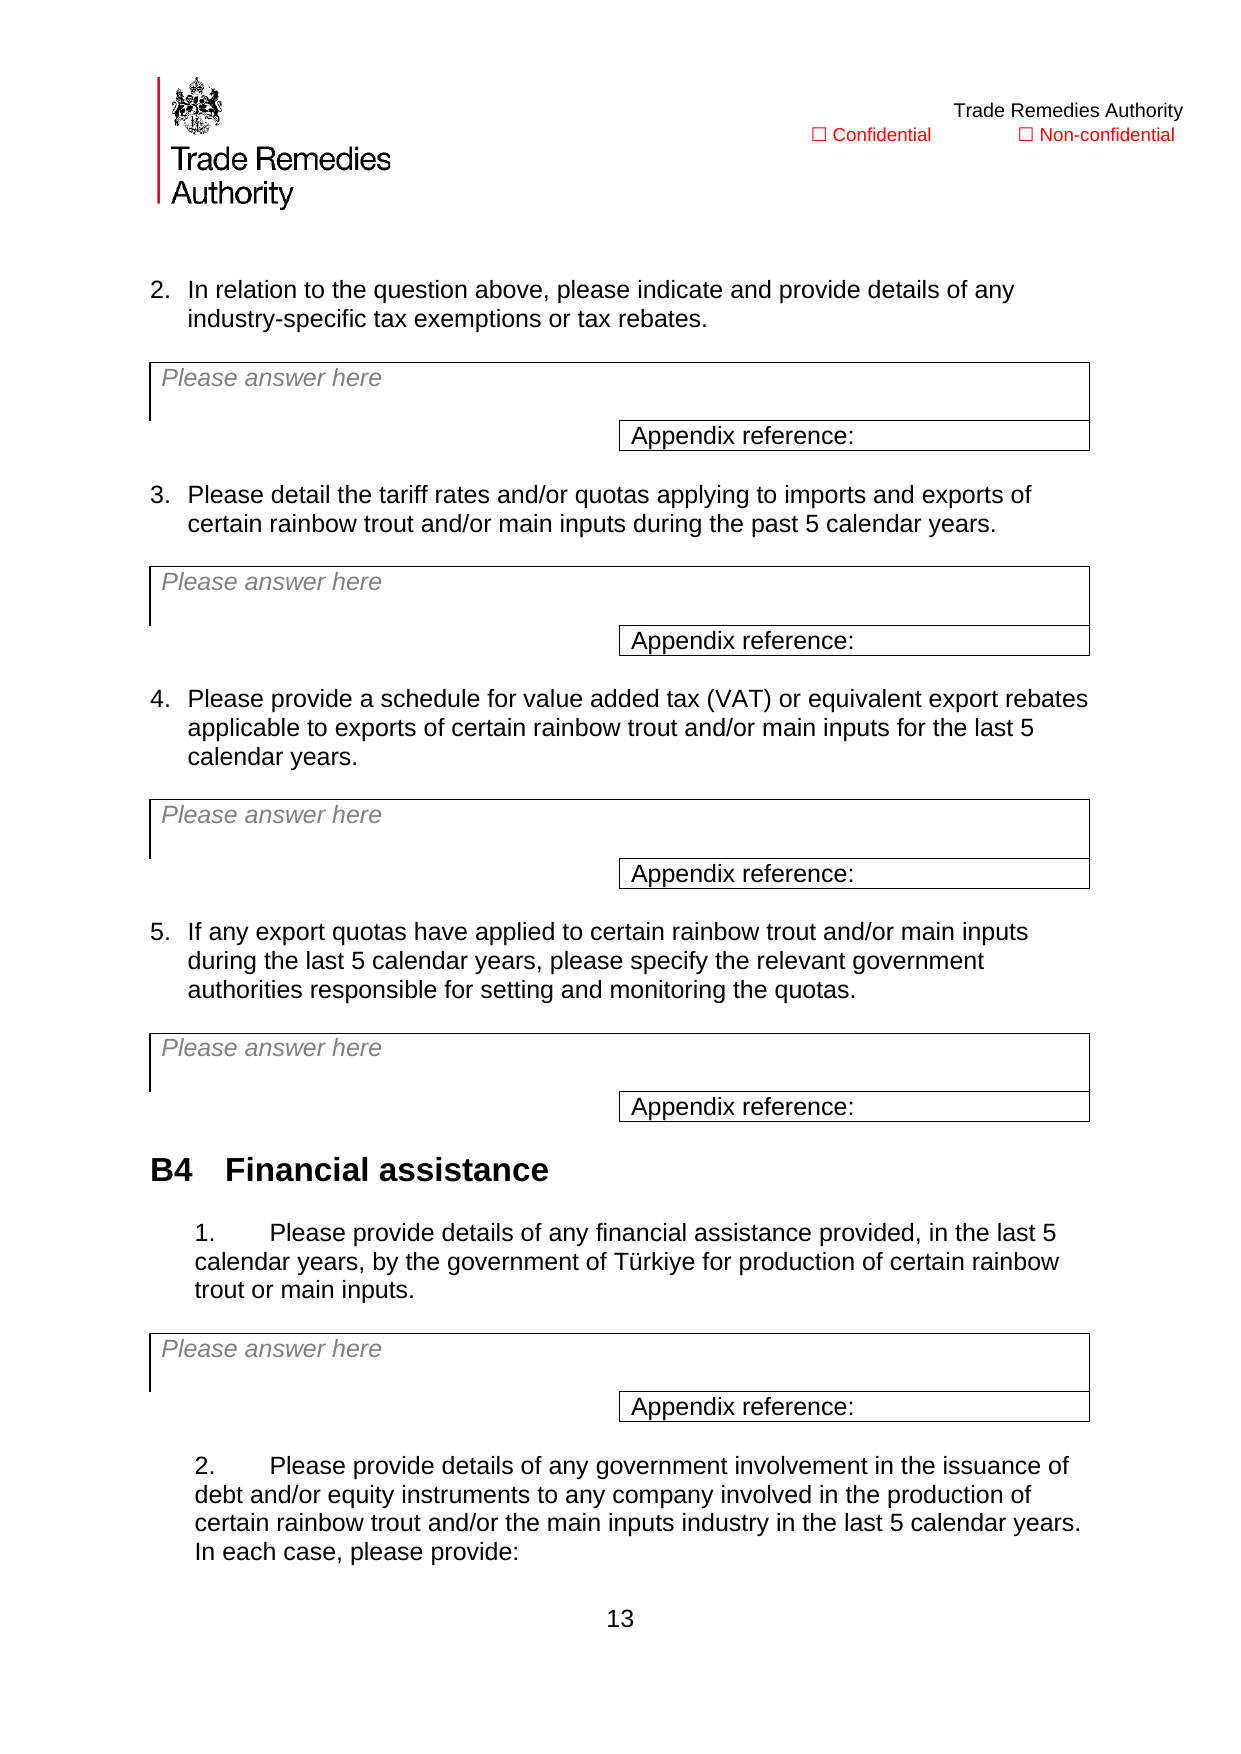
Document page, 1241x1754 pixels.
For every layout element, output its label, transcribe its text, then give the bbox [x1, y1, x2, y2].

table_cell [150, 859, 619, 888]
list Please provide details of any financial assistance provided, in the last 5 calendar years, by the government of Türkiye for production of certain rainbow trout or main inputs. [194, 1218, 1090, 1304]
list Please provide details of any government involvement in the issuance of debt and/or equity instruments to any company involved in the production of certain rainbow trout and/or the main inputs industry in the last 5 calendar years. In each case, please provide: [194, 1451, 1090, 1566]
table_cell Appendix reference: [620, 1392, 1089, 1421]
subtitle B4 Financial assistance [150, 1151, 1090, 1189]
table_cell [150, 626, 619, 654]
list In relation to the question above, please indicate and provide details of any industry-specific tax exemptions or tax rebates. [150, 276, 1090, 333]
table_header Please answer here [151, 1034, 1089, 1091]
list Please detail the tariff rates and/or quotas applying to imports and exports of certain rainbow trout and/or main inputs during the past 5 calendar years. [150, 480, 1090, 537]
table_cell Appendix reference: [620, 1092, 1089, 1121]
list Please provide a schedule for value added tax (VAT) or equivalent export rebates applicable to exports of certain rainbow trout and/or main inputs for the last 5 calendar years. [150, 684, 1090, 771]
table_cell [150, 421, 619, 450]
table_header Please answer here [151, 567, 1089, 625]
table_cell Appendix reference: [620, 859, 1089, 888]
table_cell Appendix reference: [620, 421, 1089, 450]
list If any export quotas have applied to certain rainbow trout and/or main inputs during the last 5 calendar years, please specify the relevant government authorities responsible for setting and monitoring the quotas. [150, 917, 1090, 1004]
table_cell [150, 1392, 619, 1421]
table_cell Appendix reference: [620, 626, 1089, 654]
table_header Please answer here [151, 1334, 1089, 1391]
table_header Please answer here [151, 800, 1089, 858]
table_header Please answer here [151, 363, 1089, 420]
table_cell [150, 1092, 619, 1121]
